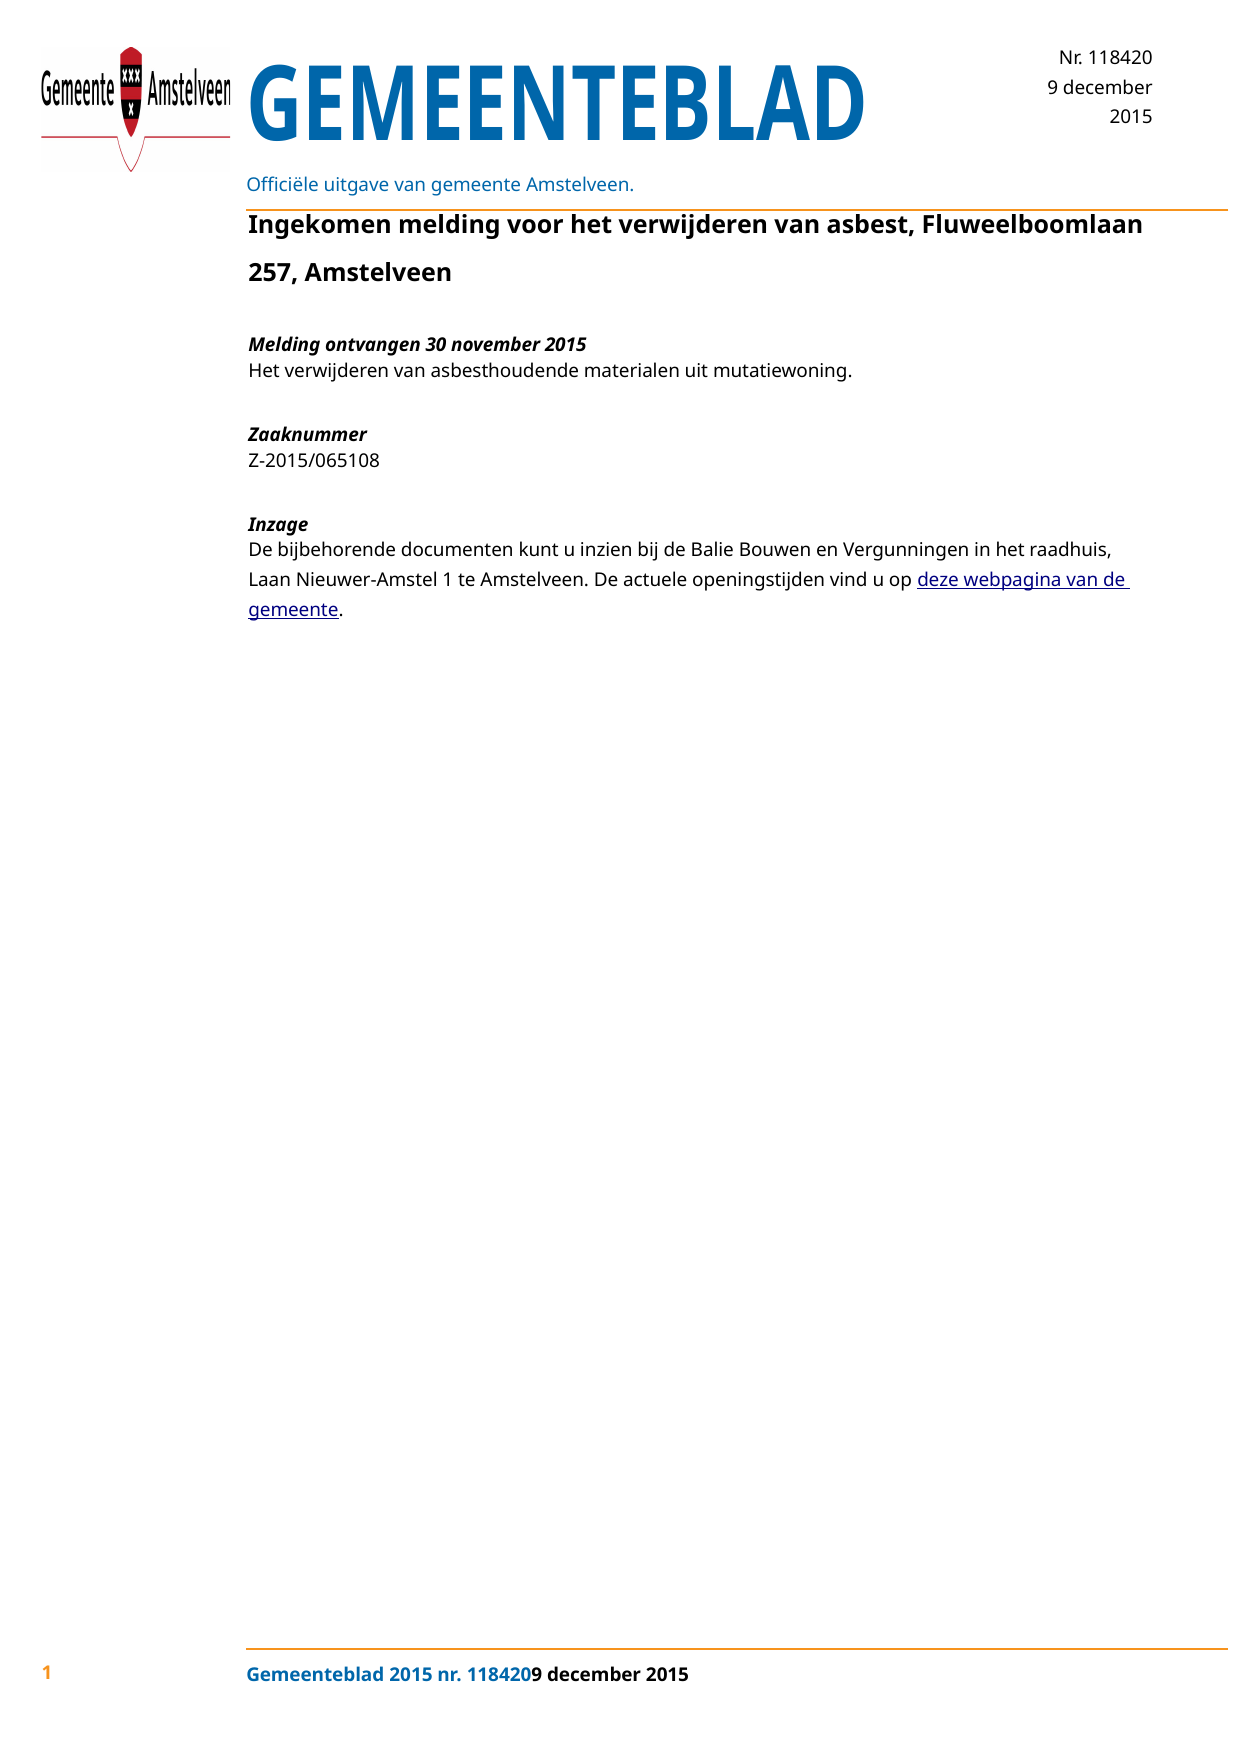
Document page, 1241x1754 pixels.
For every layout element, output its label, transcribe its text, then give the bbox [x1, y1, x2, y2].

text Ingekomen melding voor het verwijderen van asbest, Fluweelboomlaan 257, Amstelveen [248, 211, 1152, 288]
text Z-2015/065108 [248, 447, 1152, 473]
picture [41, 47, 231, 172]
text Inzage [248, 511, 1152, 537]
text Zaaknummer [248, 421, 1152, 447]
text Melding ontvangen 30 november 2015 [248, 331, 1152, 357]
text De bijbehorende documenten kunt u inzien bij de Balie Bouwen en Vergunningen in het raadhuis, Laan Nieuwer-Amstel 1 te Amstelveen. De actuele openingstijden vind u op deze webpagina van de gemeente. [248, 537, 1152, 621]
text Het verwijderen van asbesthoudende materialen uit mutatiewoning. [248, 357, 1152, 383]
